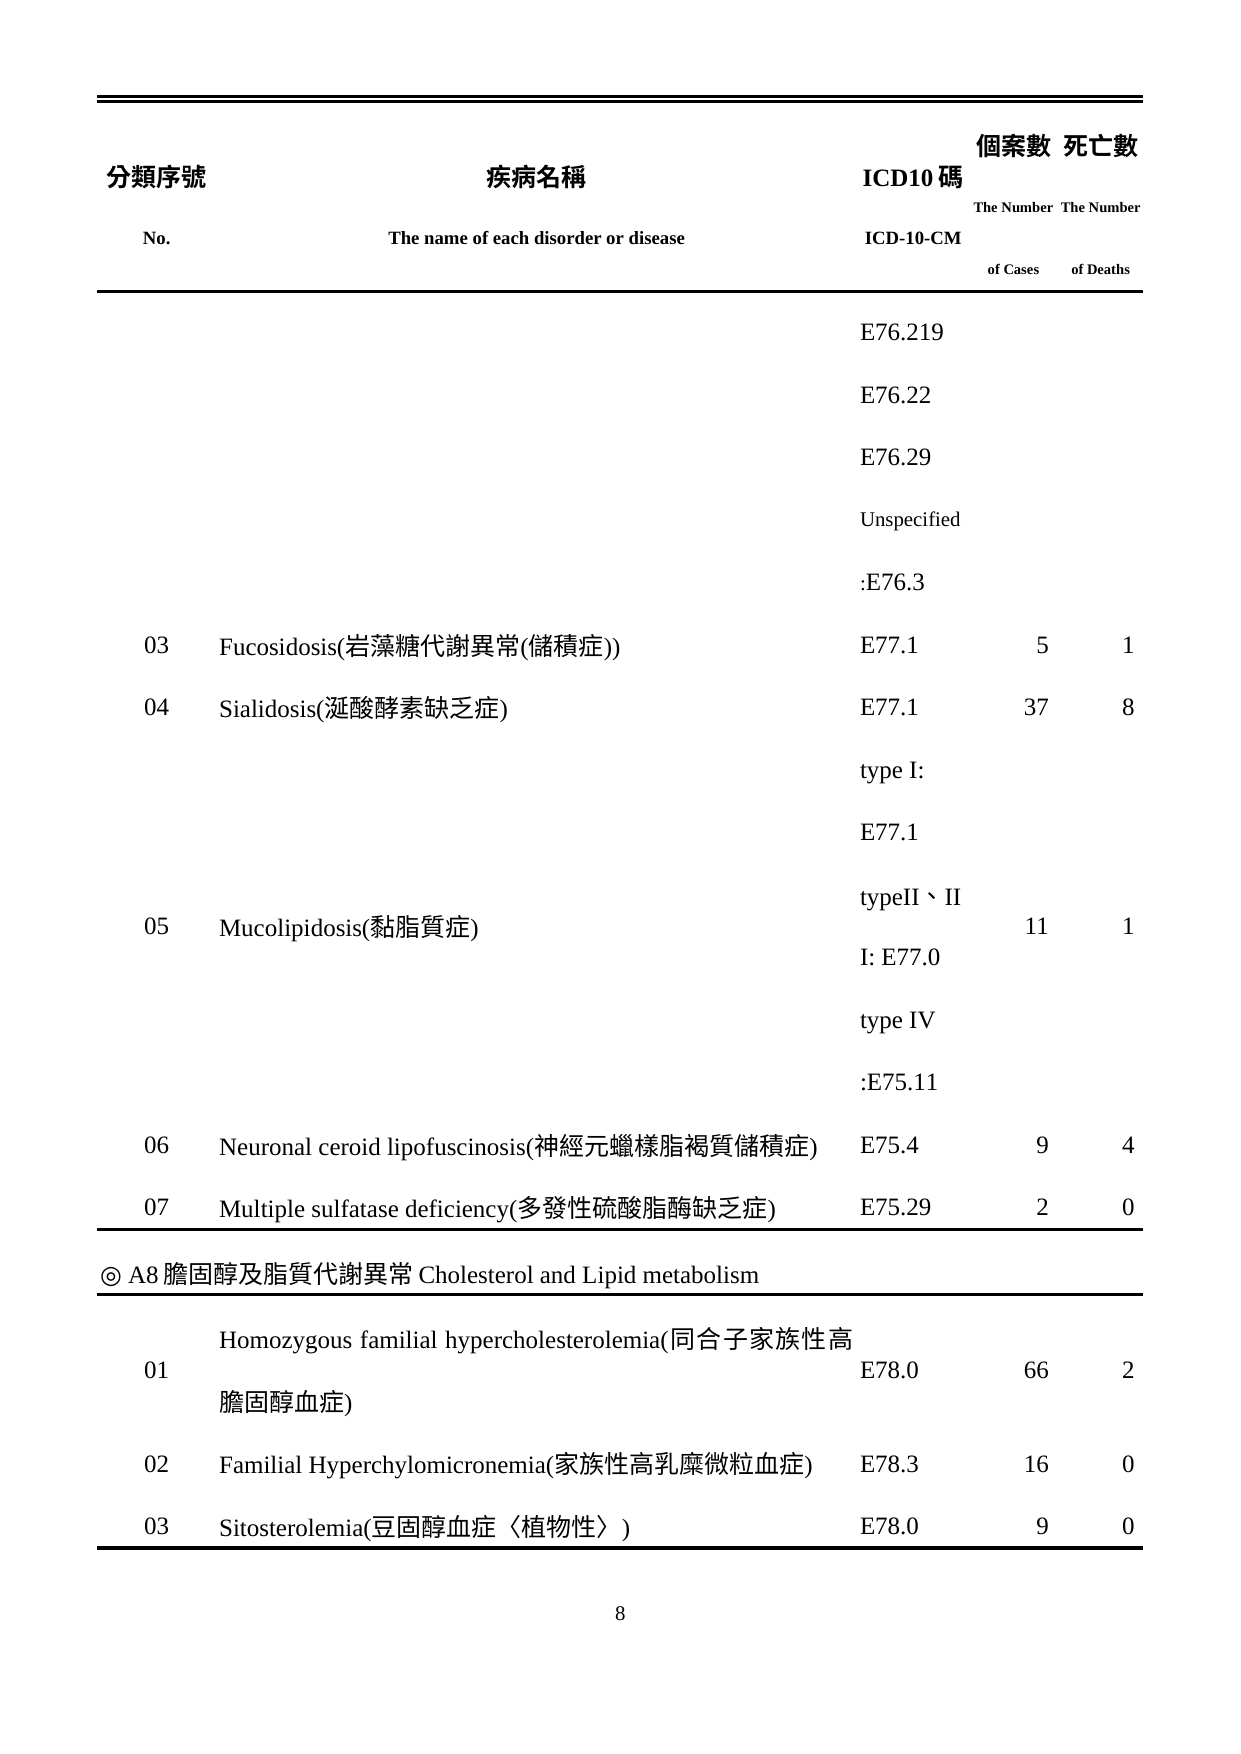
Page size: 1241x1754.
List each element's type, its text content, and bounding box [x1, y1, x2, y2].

table_cell type I: E77.1 typeII、III: E77.0 type IV :E75.11 [857, 728, 969, 1103]
table_cell 2 [969, 1165, 1057, 1228]
table_cell 03 [97, 603, 216, 665]
table_cell 9 [969, 1103, 1057, 1165]
table_cell Neuronal ceroid lipofuscinosis(神經元蠟樣脂褐質儲積症) [216, 1103, 857, 1165]
table_cell E77.1 [857, 665, 969, 728]
table_cell [97, 293, 216, 603]
table_cell 11 [969, 728, 1057, 1103]
table_cell Homozygous familial hypercholesterolemia(同合子家族性高膽固醇血症) [216, 1296, 857, 1421]
table_header 疾病名稱 The name of each disorder or disease [216, 103, 857, 290]
table_header ICD10碼 ICD-10-CM [857, 103, 969, 290]
table_cell Sitosterolemia(豆固醇血症〈植物性〉) [216, 1484, 857, 1546]
table_cell 0 [1058, 1165, 1143, 1228]
table_cell Multiple sulfatase deficiency(多發性硫酸脂酶缺乏症) [216, 1165, 857, 1228]
table_cell E75.4 [857, 1103, 969, 1165]
table_cell 37 [969, 665, 1057, 728]
table_cell ◎ A8膽固醇及脂質代謝異常Cholesterol and Lipid metabolism [97, 1231, 1143, 1293]
table_cell 0 [1058, 1421, 1143, 1484]
table_cell Sialidosis(涎酸酵素缺乏症) [216, 665, 857, 728]
table_cell 1 [1058, 728, 1143, 1103]
table_cell 04 [97, 665, 216, 728]
table_cell 4 [1058, 1103, 1143, 1165]
table_header 個案數 The Number of Cases [969, 103, 1057, 290]
table_cell 05 [97, 728, 216, 1103]
table_cell 07 [97, 1165, 216, 1228]
table_cell 02 [97, 1421, 216, 1484]
table_header 死亡數 The Number of Deaths [1058, 103, 1143, 290]
table_cell E78.3 [857, 1421, 969, 1484]
table_cell 9 [969, 1484, 1057, 1546]
table_header 分類序號 No. [97, 103, 216, 290]
table_cell 8 [1058, 665, 1143, 728]
table_cell 2 [1058, 1296, 1143, 1421]
table_cell E76.219 E76.22 E76.29 Unspecified:E76.3 [857, 293, 969, 603]
table_cell [1058, 293, 1143, 603]
table_cell 01 [97, 1296, 216, 1421]
table_cell 66 [969, 1296, 1057, 1421]
table_cell 06 [97, 1103, 216, 1165]
table_cell Mucolipidosis(黏脂質症) [216, 728, 857, 1103]
table_cell 0 [1058, 1484, 1143, 1546]
table_cell 16 [969, 1421, 1057, 1484]
table_cell E75.29 [857, 1165, 969, 1228]
table_cell 5 [969, 603, 1057, 665]
table_cell 1 [1058, 603, 1143, 665]
table_cell E78.0 [857, 1484, 969, 1546]
table_cell 03 [97, 1484, 216, 1546]
table_cell Fucosidosis(岩藻糖代謝異常(儲積症)) [216, 603, 857, 665]
table_cell E78.0 [857, 1296, 969, 1421]
table_cell [969, 293, 1057, 603]
table_cell [216, 293, 857, 603]
table_cell Familial Hyperchylomicronemia(家族性高乳糜微粒血症) [216, 1421, 857, 1484]
table_cell E77.1 [857, 603, 969, 665]
